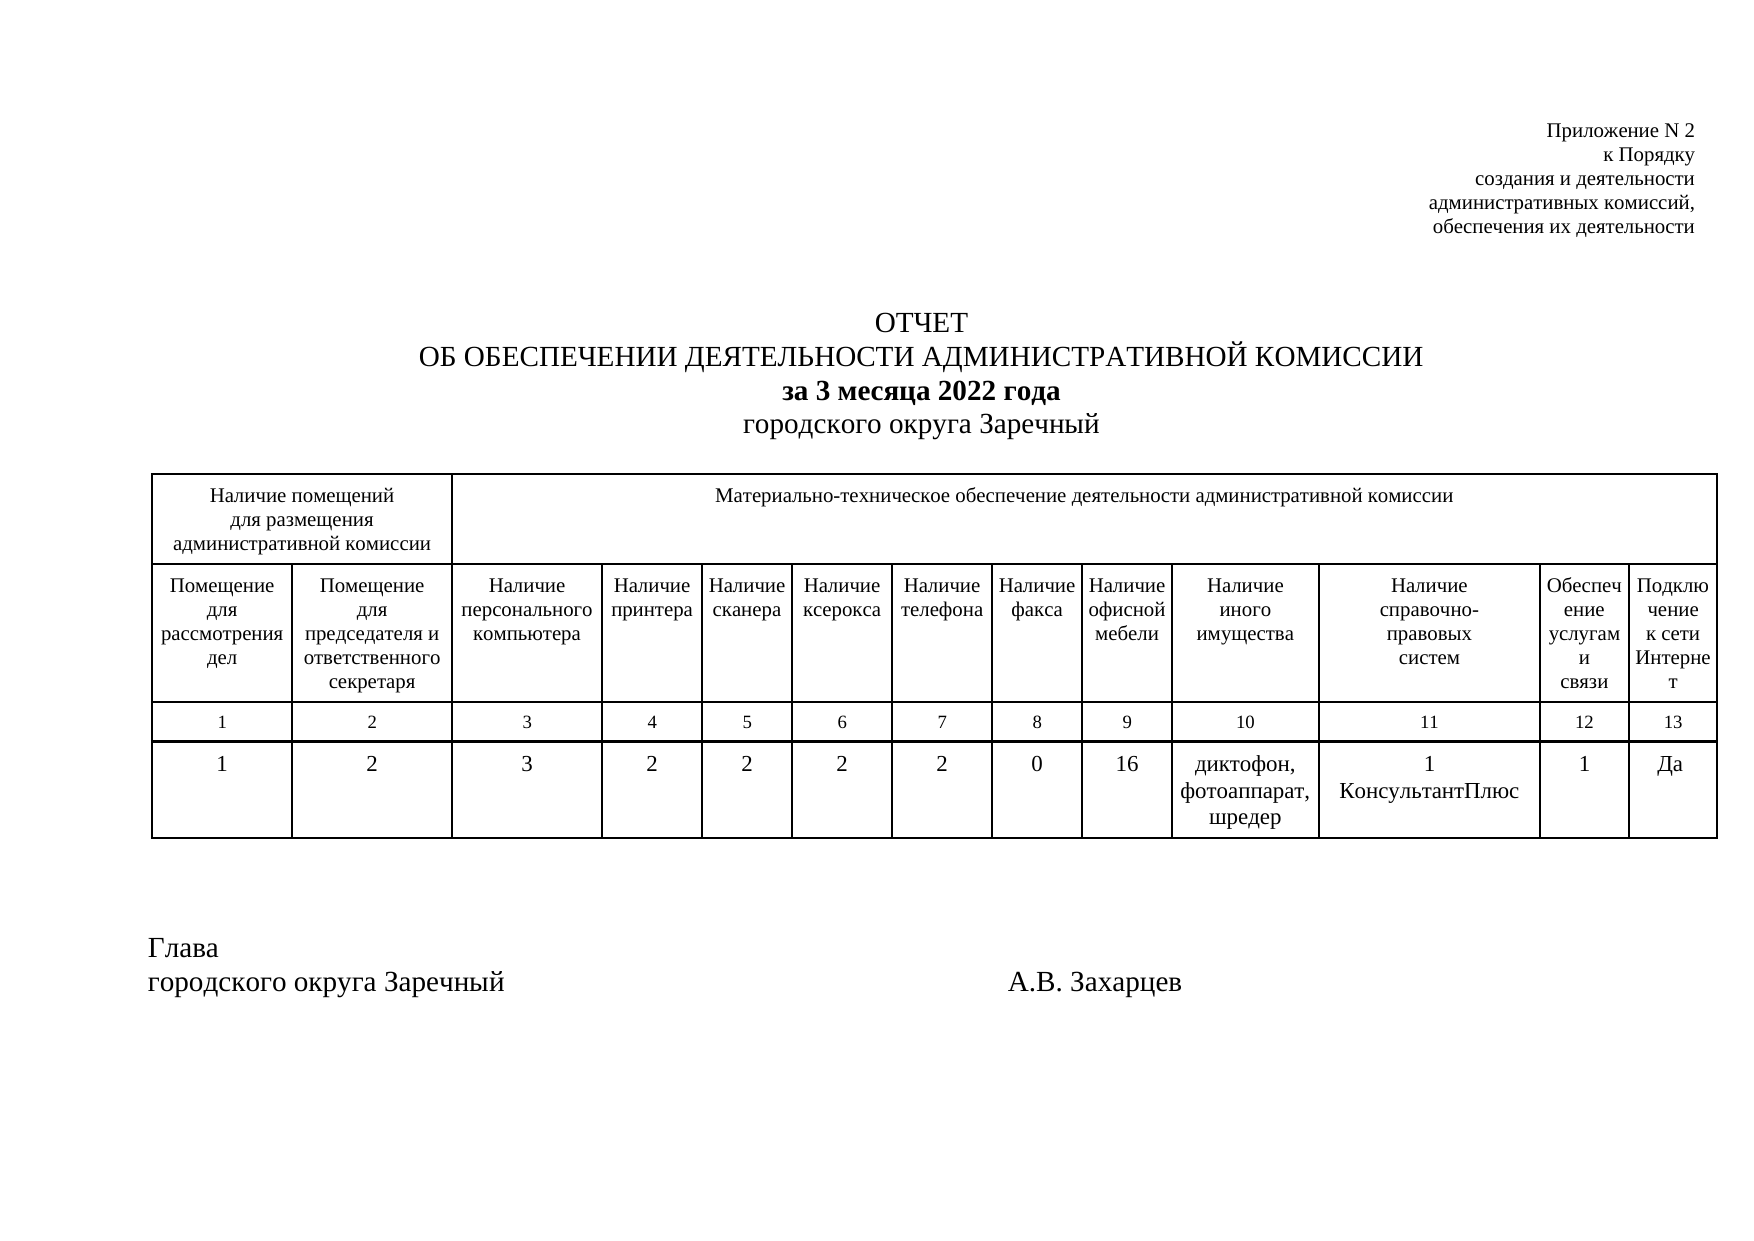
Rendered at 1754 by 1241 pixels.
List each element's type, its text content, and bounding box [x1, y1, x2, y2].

table_cell 1 [153, 703, 291, 740]
table_cell Наличие персонального компьютера [453, 565, 601, 701]
table_cell 3 [453, 703, 601, 740]
table_cell Наличие справочно- правовых систем [1320, 565, 1539, 701]
table_cell 2 [793, 743, 891, 837]
text административных комиссий, [148, 190, 1695, 214]
table_cell Наличие принтера [603, 565, 701, 701]
table_cell Помещение для рассмотрения дел [153, 565, 291, 701]
table_header Материально-техническое обеспечение деятельности административной комиссии [453, 475, 1716, 563]
table_cell 8 [993, 703, 1081, 740]
table_cell 6 [793, 703, 891, 740]
text Приложение N 2 [148, 118, 1695, 142]
table_cell 9 [1083, 703, 1171, 740]
table_cell 12 [1541, 703, 1628, 740]
table_cell 11 [1320, 703, 1539, 740]
text Глава [148, 930, 1695, 964]
table_cell 10 [1173, 703, 1318, 740]
table_cell Наличие иного имущества [1173, 565, 1318, 701]
table_header Наличие помещений для размещения административной комиссии [153, 475, 451, 563]
table_cell 13 [1630, 703, 1716, 740]
table_cell Подключение к сети Интернет [1630, 565, 1716, 701]
table_cell Наличие ксерокса [793, 565, 891, 701]
text городского округа Заречный А.В. Захарцев [148, 964, 1695, 997]
table_cell 2 [703, 743, 791, 837]
table_cell 1 КонсультантПлюс [1320, 743, 1539, 837]
table_cell 1 [153, 743, 291, 837]
table_cell 0 [993, 743, 1081, 837]
text создания и деятельности [148, 166, 1695, 190]
table_cell Да [1630, 743, 1716, 837]
text ОБ ОБЕСПЕЧЕНИИ ДЕЯТЕЛЬНОСТИ АДМИНИСТРАТИВНОЙ КОМИССИИ [148, 339, 1695, 373]
table_cell Наличие факса [993, 565, 1081, 701]
table_cell Наличие сканера [703, 565, 791, 701]
table_cell Помещение для председателя и ответственного секретаря [293, 565, 451, 701]
table_cell 2 [293, 743, 451, 837]
table_cell 3 [453, 743, 601, 837]
text к Порядку [148, 142, 1695, 166]
text обеспечения их деятельности [148, 214, 1695, 238]
table_cell Обеспечение услугами связи [1541, 565, 1628, 701]
table_cell 2 [293, 703, 451, 740]
text за 3 месяца 2022 года [148, 373, 1695, 406]
table_cell Наличие офисной мебели [1083, 565, 1171, 701]
table_cell диктофон, фотоаппарат, шредер [1173, 743, 1318, 837]
text городского округа Заречный [148, 406, 1695, 440]
text ОТЧЕТ [148, 306, 1695, 339]
table_cell 4 [603, 703, 701, 740]
table_cell Наличие телефона [893, 565, 991, 701]
table_cell 7 [893, 703, 991, 740]
table_cell 2 [893, 743, 991, 837]
table_cell 16 [1083, 743, 1171, 837]
table_cell 2 [603, 743, 701, 837]
table_cell 1 [1541, 743, 1628, 837]
table_cell 5 [703, 703, 791, 740]
